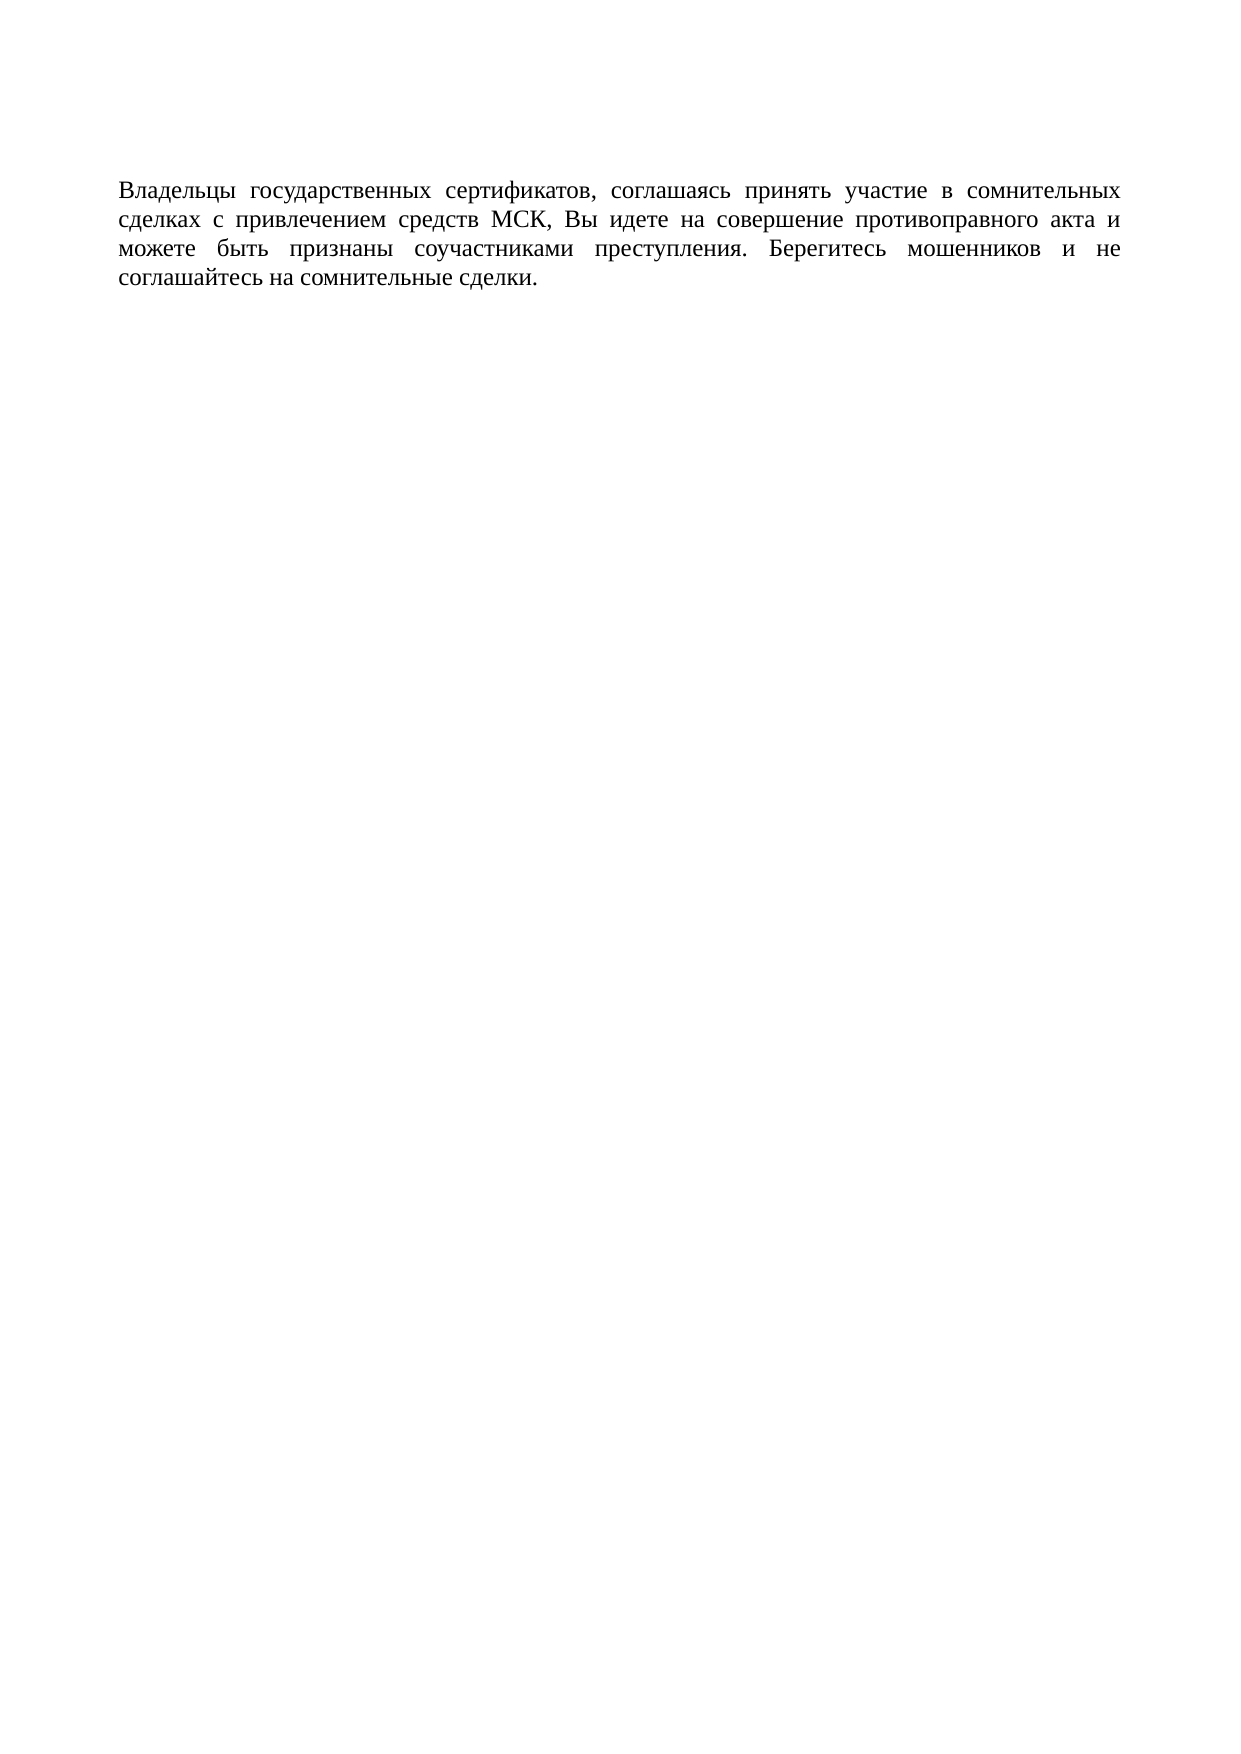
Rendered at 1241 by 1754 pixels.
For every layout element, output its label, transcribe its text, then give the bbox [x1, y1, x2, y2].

text Владельцы государственных сертификатов, соглашаясь принять участие в сомнительных сделках с привлечением средств МСК, Вы идете на совершение противоправного акта и можете быть признаны соучастниками преступления. Берегитесь мошенников и не соглашайтесь на сомнительные сделки. [118, 176, 1122, 291]
